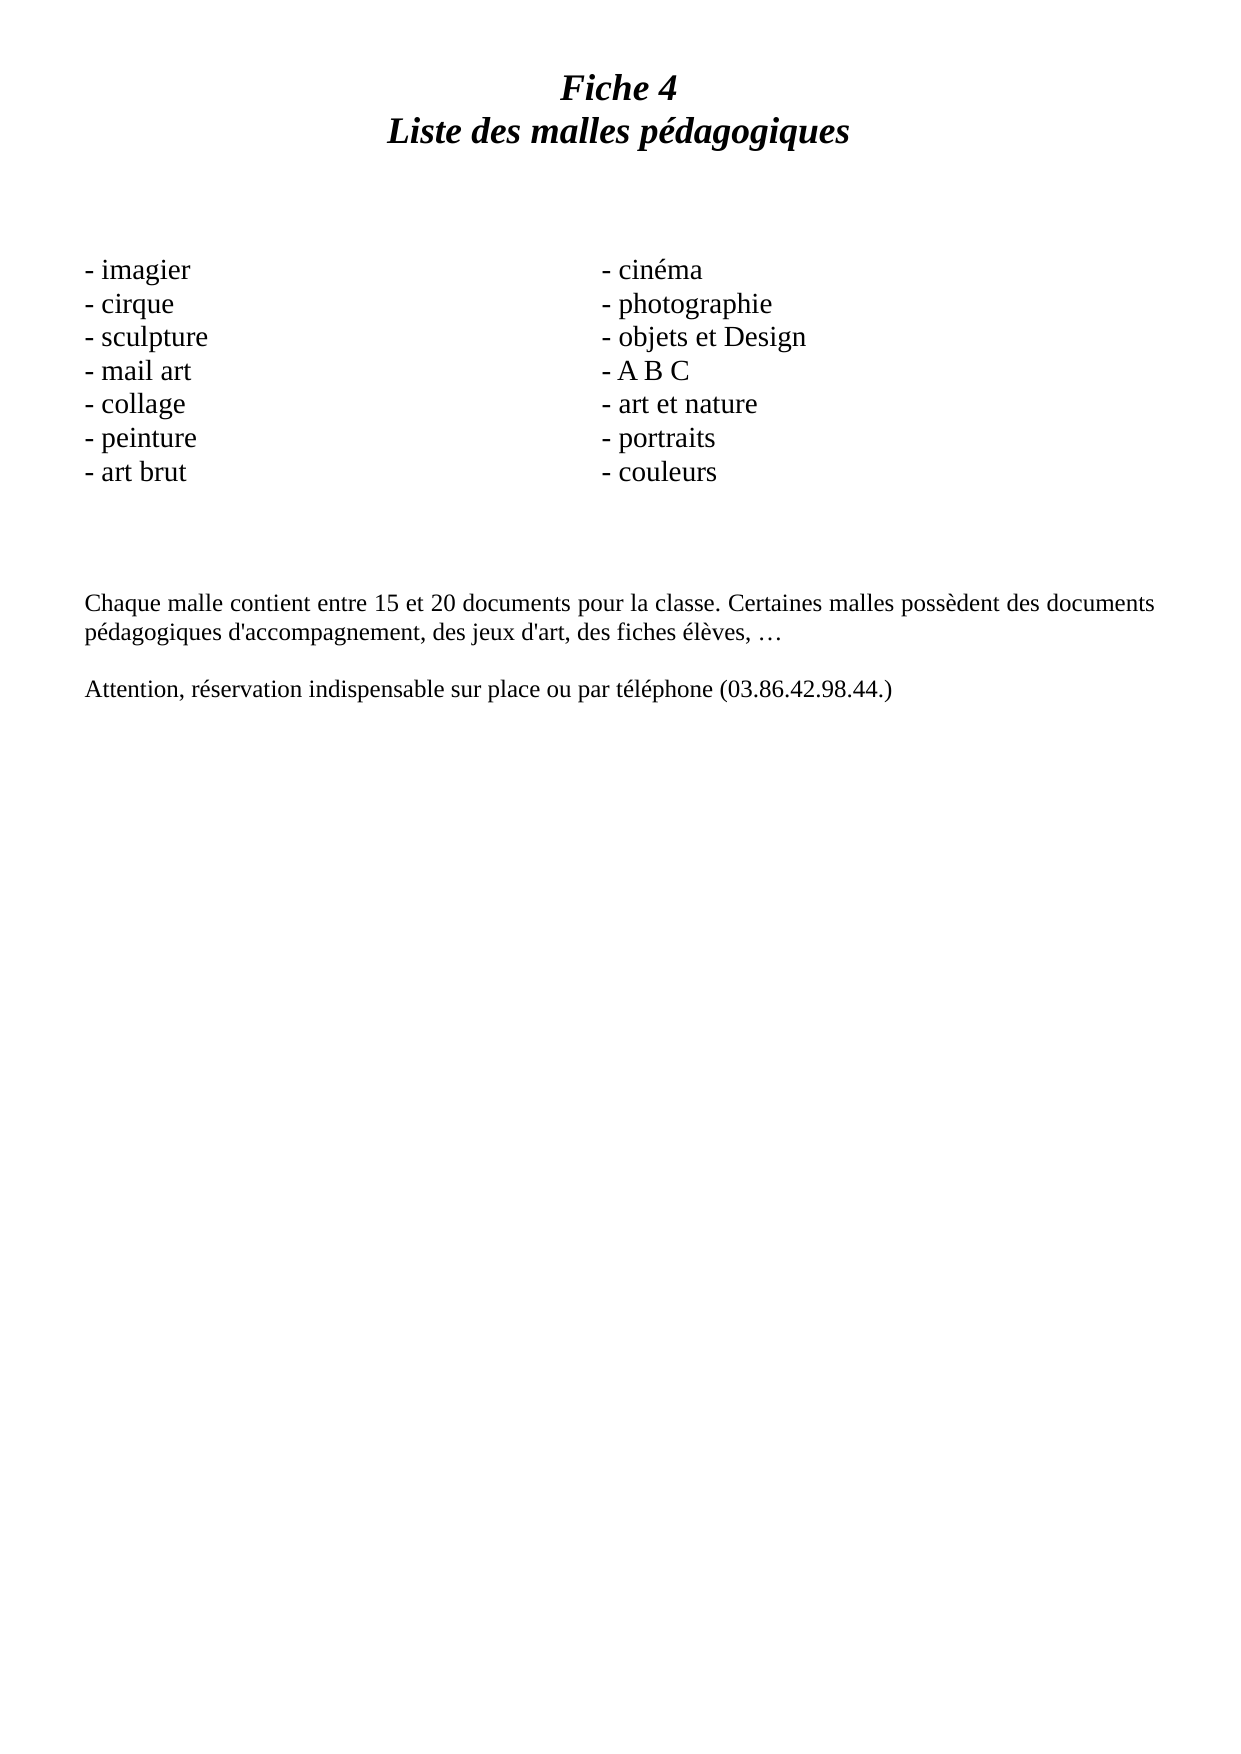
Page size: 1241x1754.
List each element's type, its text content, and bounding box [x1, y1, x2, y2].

list - art brut - couleurs [84, 454, 1156, 487]
list - collage - art et nature [84, 387, 1156, 420]
list - cirque - photographie [84, 286, 1156, 319]
text Liste des malles pédagogiques [84, 109, 1156, 152]
list - imagier - cinéma [84, 252, 1156, 286]
text Chaque malle contient entre 15 et 20 documents pour la classe. Certaines malles possèdent des documents pédagogiques d'accompagnement, des jeux d'art, des fiches élèves, … [84, 588, 1156, 645]
list - mail art - A B C [84, 353, 1156, 387]
text Fiche 4 [84, 66, 1156, 109]
text Attention, réservation indispensable sur place ou par téléphone (03.86.42.98.44.) [84, 674, 1156, 703]
list - peinture - portraits [84, 420, 1156, 454]
list - sculpture - objets et Design [84, 319, 1156, 353]
